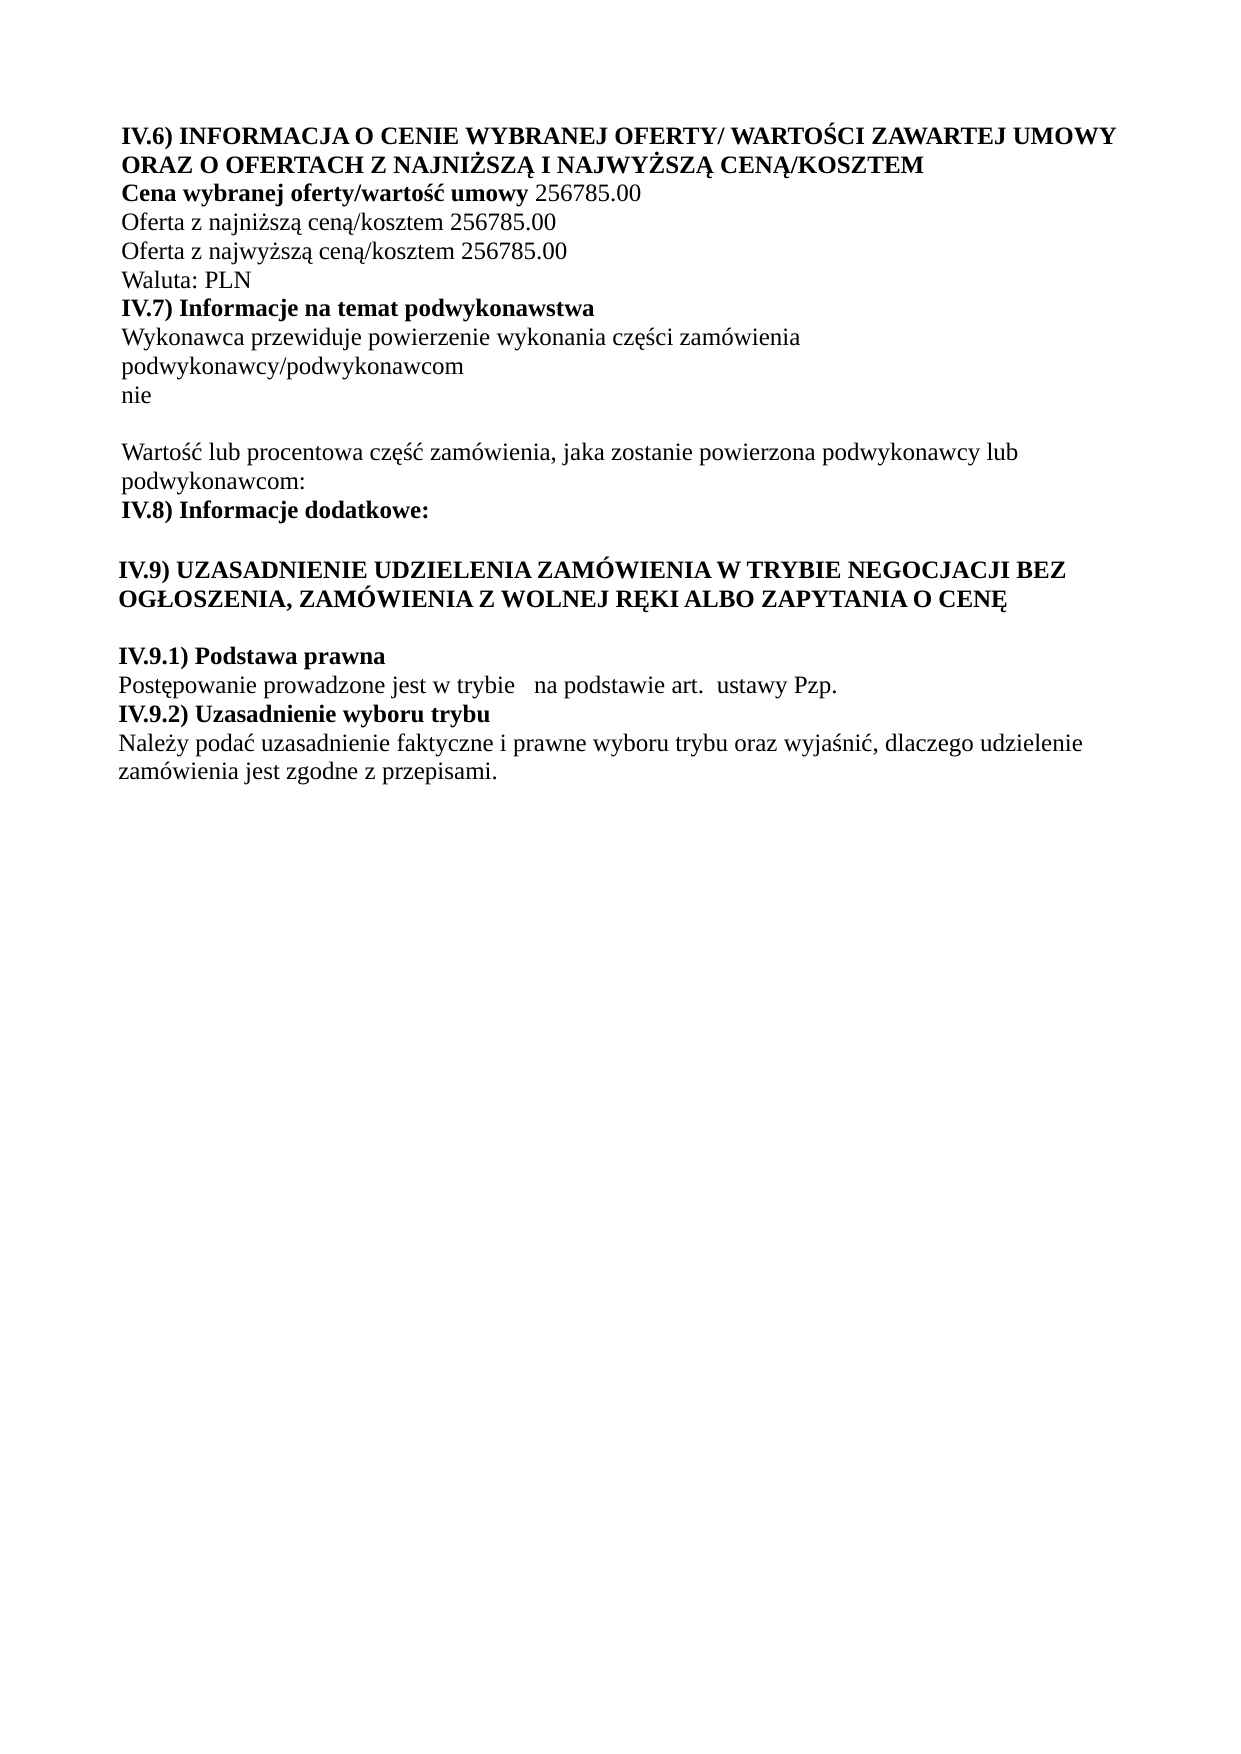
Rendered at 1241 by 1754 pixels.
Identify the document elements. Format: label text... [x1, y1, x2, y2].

text Postępowanie prowadzone jest w trybie na podstawie art. ustawy Pzp. [118, 670, 1122, 699]
text IV.9.2) Uzasadnienie wyboru trybu [118, 699, 1122, 728]
text IV.9.1) Podstawa prawna [118, 641, 1122, 670]
text IV.9) UZASADNIENIE UDZIELENIA ZAMÓWIENIA W TRYBIE NEGOCJACJI BEZ OGŁOSZENIA, ZAMÓWIENIA Z WOLNEJ RĘKI ALBO ZAPYTANIA O CENĘ [118, 555, 1122, 613]
table_cell IV.1) DATA UDZIELENIA ZAMÓWIENIA: 28/12/2017 IV.2) Całkowita wartość zamówienia Wartość bez VAT 206324.50 Waluta PLN IV.3) INFORMACJE O OFERTACH Liczba otrzymanych ofert: 1 w tym: liczba otrzymanych ofert od małych i średnich przedsiębiorstw: 0 liczba otrzymanych ofert od wykonawców z innych państw członkowskich Unii Europejskiej: 0 liczba otrzymanych ofert od wykonawców z państw niebędących członkami Unii Europejskiej: 0 liczba ofert otrzymanych drogą elektroniczną: 0 IV.4) LICZBA ODRZUCONYCH OFERT: 0 IV.5) NAZWA I ADRES WYKONAWCY, KTÓREMU UDZIELONO ZAMÓWIENIA Zamówienie zostało udzielone wykonawcom wspólnie ubiegającym się o udzielenie: nie IV.6) INFORMACJA O CENIE WYBRANEJ OFERTY/ WARTOŚCI ZAWARTEJ UMOWY ORAZ O OFERTACH Z NAJNIŻSZĄ I NAJWYŻSZĄ CENĄ/KOSZTEM Cena wybranej oferty/wartość umowy 256785.00 Oferta z najniższą ceną/kosztem 256785.00 Oferta z najwyższą ceną/kosztem 256785.00 Waluta: PLN IV.7) Informacje na temat podwykonawstwa Wykonawca przewiduje powierzenie wykonania części zamówienia podwykonawcy/podwykonawcom nie Wartość lub procentowa część zamówienia, jaka zostanie powierzona podwykonawcy lub podwykonawcom: IV.8) Informacje dodatkowe: [118, 118, 1122, 526]
text Należy podać uzasadnienie faktyczne i prawne wyboru trybu oraz wyjaśnić, dlaczego udzielenie zamówienia jest zgodne z przepisami. [118, 728, 1122, 785]
